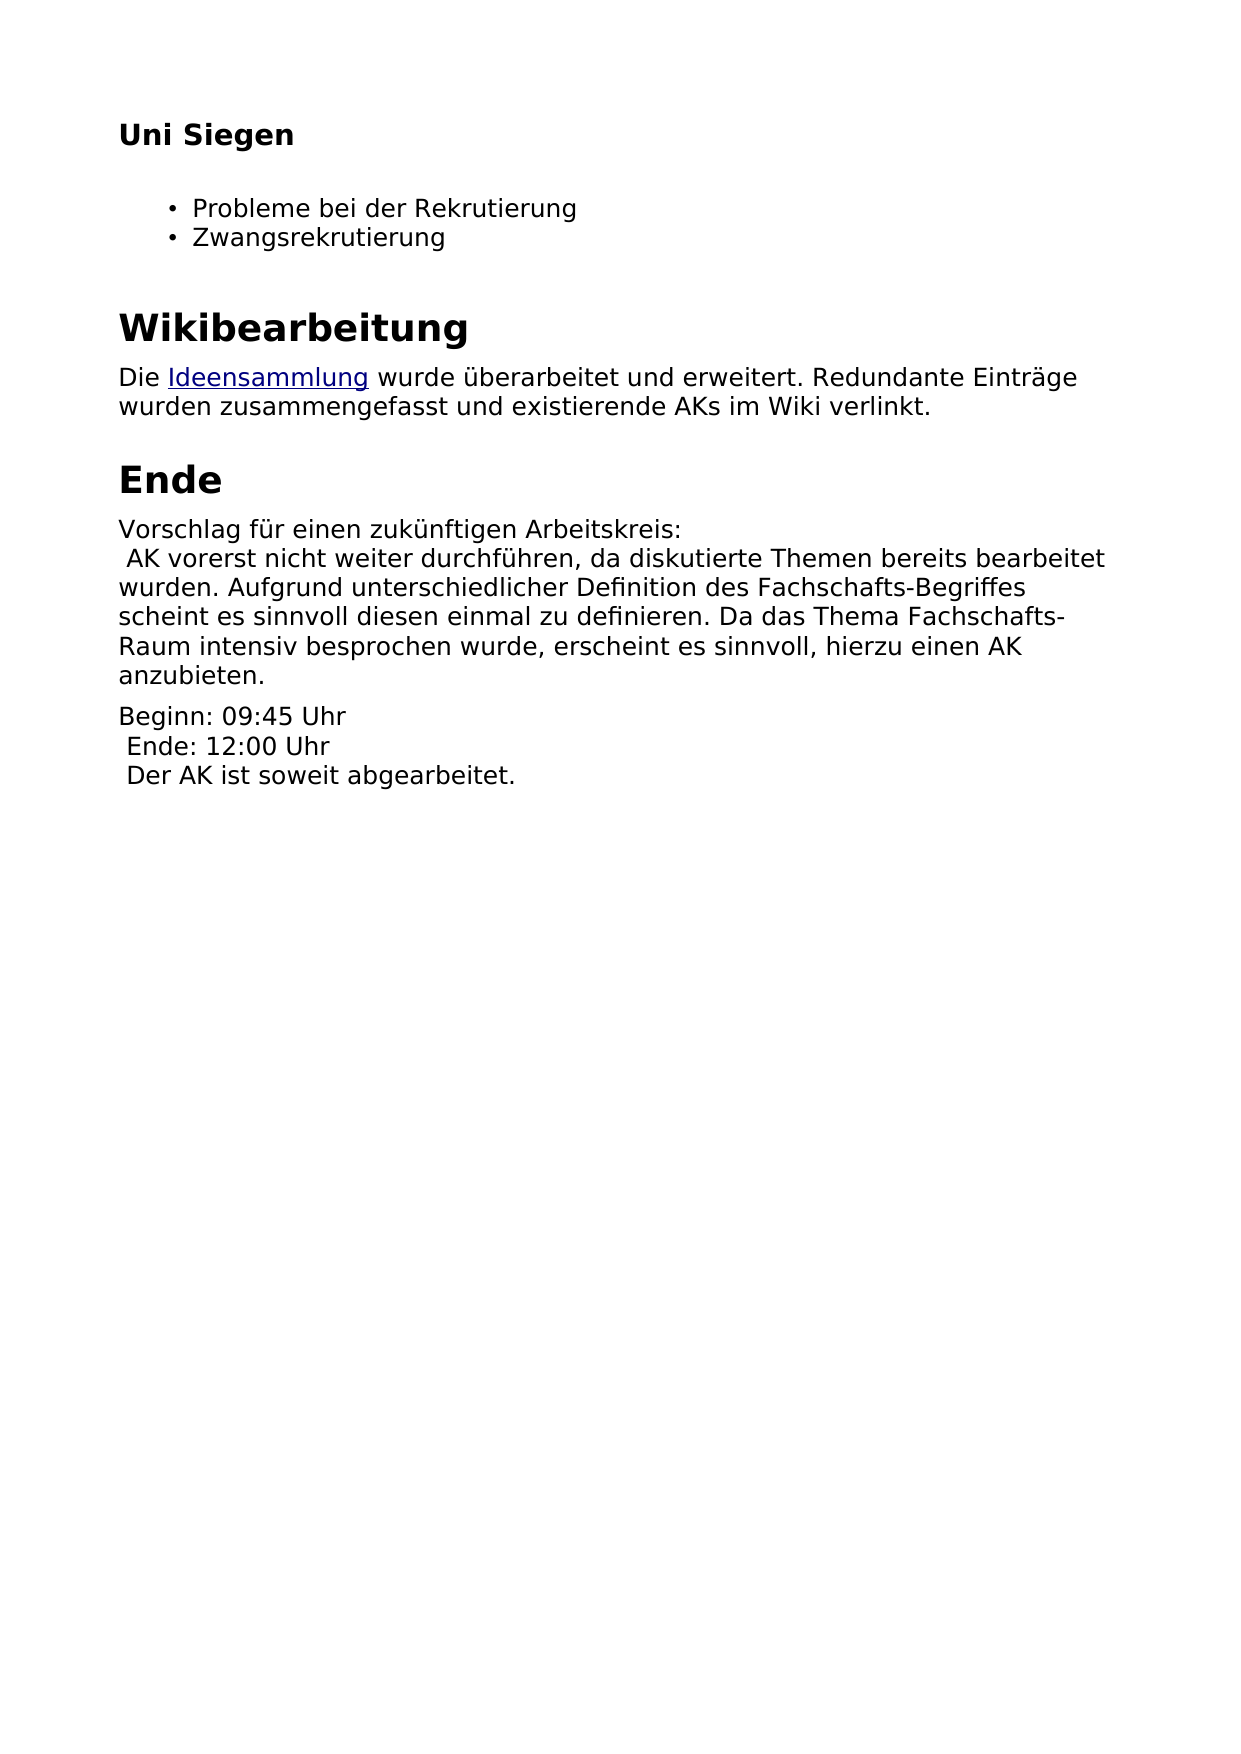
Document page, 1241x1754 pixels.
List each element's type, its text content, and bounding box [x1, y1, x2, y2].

text Die Ideensammlung wurde überarbeitet und erweitert. Redundante Einträge wurden zusammengefasst und existierende AKs im Wiki verlinkt. [118, 363, 1122, 421]
subtitle Wikibearbeitung [118, 307, 1122, 351]
text Beginn: 09:45 Uhr Ende: 12:00 Uhr Der AK ist soweit abgearbeitet. [118, 702, 1122, 790]
subtitle Ende [118, 459, 1122, 502]
list Probleme bei der Rekrutierung [177, 194, 1122, 223]
text Vorschlag für einen zukünftigen Arbeitskreis: AK vorerst nicht weiter durchführen, da diskutierte Themen bereits bearbeitet wurden. Aufgrund unterschiedlicher Definition des Fachschafts-Begriffes scheint es sinnvoll diesen einmal zu definieren. Da das Thema Fachschafts-Raum intensiv besprochen wurde, erscheint es sinnvoll, hierzu einen AK anzubieten. [118, 515, 1122, 690]
subtitle Uni Siegen [118, 118, 1122, 152]
list Zwangsrekrutierung [177, 223, 1122, 252]
